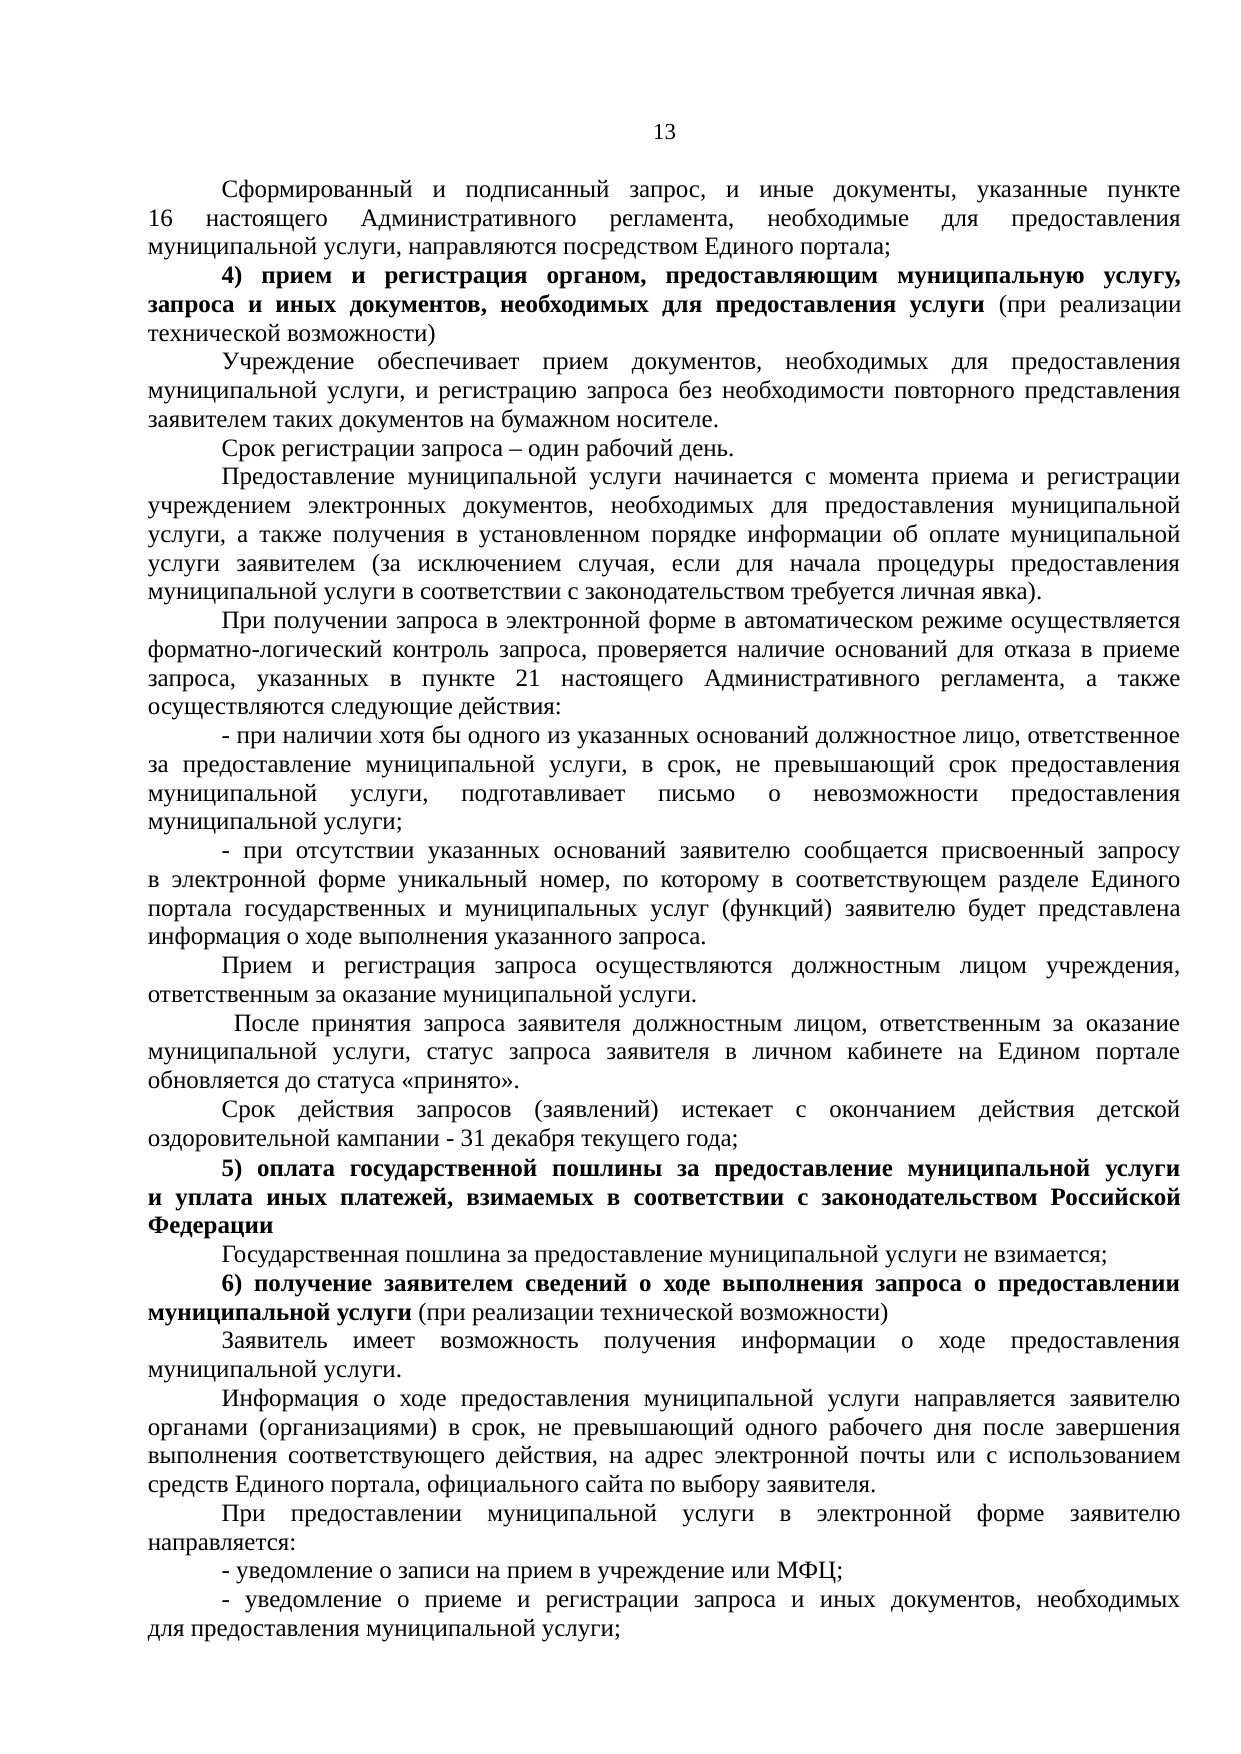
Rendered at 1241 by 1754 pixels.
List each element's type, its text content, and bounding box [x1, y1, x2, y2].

text - уведомление о приеме и регистрации запроса и иных документов, необходимых для предоставления муниципальной услуги; [148, 1584, 1181, 1642]
text Информация о ходе предоставления муниципальной услуги направляется заявителю органами (организациями) в срок, не превышающий одного рабочего дня после завершения выполнения соответствующего действия, на адрес электронной почты или с использованием средств Единого портала, официального сайта по выбору заявителя. [148, 1383, 1181, 1498]
text Срок регистрации запроса – один рабочий день. [148, 433, 1181, 461]
text - при наличии хотя бы одного из указанных оснований должностное лицо, ответственное за предоставление муниципальной услуги, в срок, не превышающий срок предоставления муниципальной услуги, подготавливает письмо о невозможности предоставления муниципальной услуги; [148, 720, 1181, 835]
text Срок действия запросов (заявлений) истекает с окончанием действия детской оздоровительной кампании - 31 декабря текущего года; [148, 1094, 1181, 1152]
text 4) прием и регистрация органом, предоставляющим муниципальную услугу, запроса и иных документов, необходимых для предоставления услуги (при реализации технической возможности) [148, 260, 1181, 346]
text 6) получение заявителем сведений о ходе выполнения запроса о предоставлении муниципальной услуги (при реализации технической возможности) [148, 1268, 1181, 1326]
text Предоставление муниципальной услуги начинается с момента приема и регистрации учреждением электронных документов, необходимых для предоставления муниципальной услуги, а также получения в установленном порядке информации об оплате муниципальной услуги заявителем (за исключением случая, если для начала процедуры предоставления муниципальной услуги в соответствии с законодательством требуется личная явка). [148, 461, 1181, 605]
text Учреждение обеспечивает прием документов, необходимых для предоставления муниципальной услуги, и регистрацию запроса без необходимости повторного представления заявителем таких документов на бумажном носителе. [148, 346, 1181, 433]
text Прием и регистрация запроса осуществляются должностным лицом учреждения, ответственным за оказание муниципальной услуги. [148, 950, 1181, 1008]
text 5) оплата государственной пошлины за предоставление муниципальной услуги и уплата иных платежей, взимаемых в соответствии с законодательством Российской Федерации [148, 1153, 1181, 1239]
text При получении запроса в электронной форме в автоматическом режиме осуществляется форматно-логический контроль запроса, проверяется наличие оснований для отказа в приеме запроса, указанных в пункте 21 настоящего Административного регламента, а также осуществляются следующие действия: [148, 605, 1181, 720]
text - уведомление о записи на прием в учреждение или МФЦ; [148, 1556, 1181, 1584]
text - при отсутствии указанных оснований заявителю сообщается присвоенный запросу в электронной форме уникальный номер, по которому в соответствующем разделе Единого портала государственных и муниципальных услуг (функций) заявителю будет представлена информация о ходе выполнения указанного запроса. [148, 835, 1181, 950]
text Заявитель имеет возможность получения информации о ходе предоставления муниципальной услуги. [148, 1326, 1181, 1383]
text При предоставлении муниципальной услуги в электронной форме заявителю направляется: [148, 1498, 1181, 1556]
text Государственная пошлина за предоставление муниципальной услуги не взимается; [148, 1239, 1181, 1268]
text После принятия запроса заявителя должностным лицом, ответственным за оказание муниципальной услуги, статус запроса заявителя в личном кабинете на Едином портале обновляется до статуса «принято». [148, 1008, 1181, 1094]
text Сформированный и подписанный запрос, и иные документы, указанные пункте 16 настоящего Административного регламента, необходимые для предоставления муниципальной услуги, направляются посредством Единого портала; [148, 174, 1181, 260]
